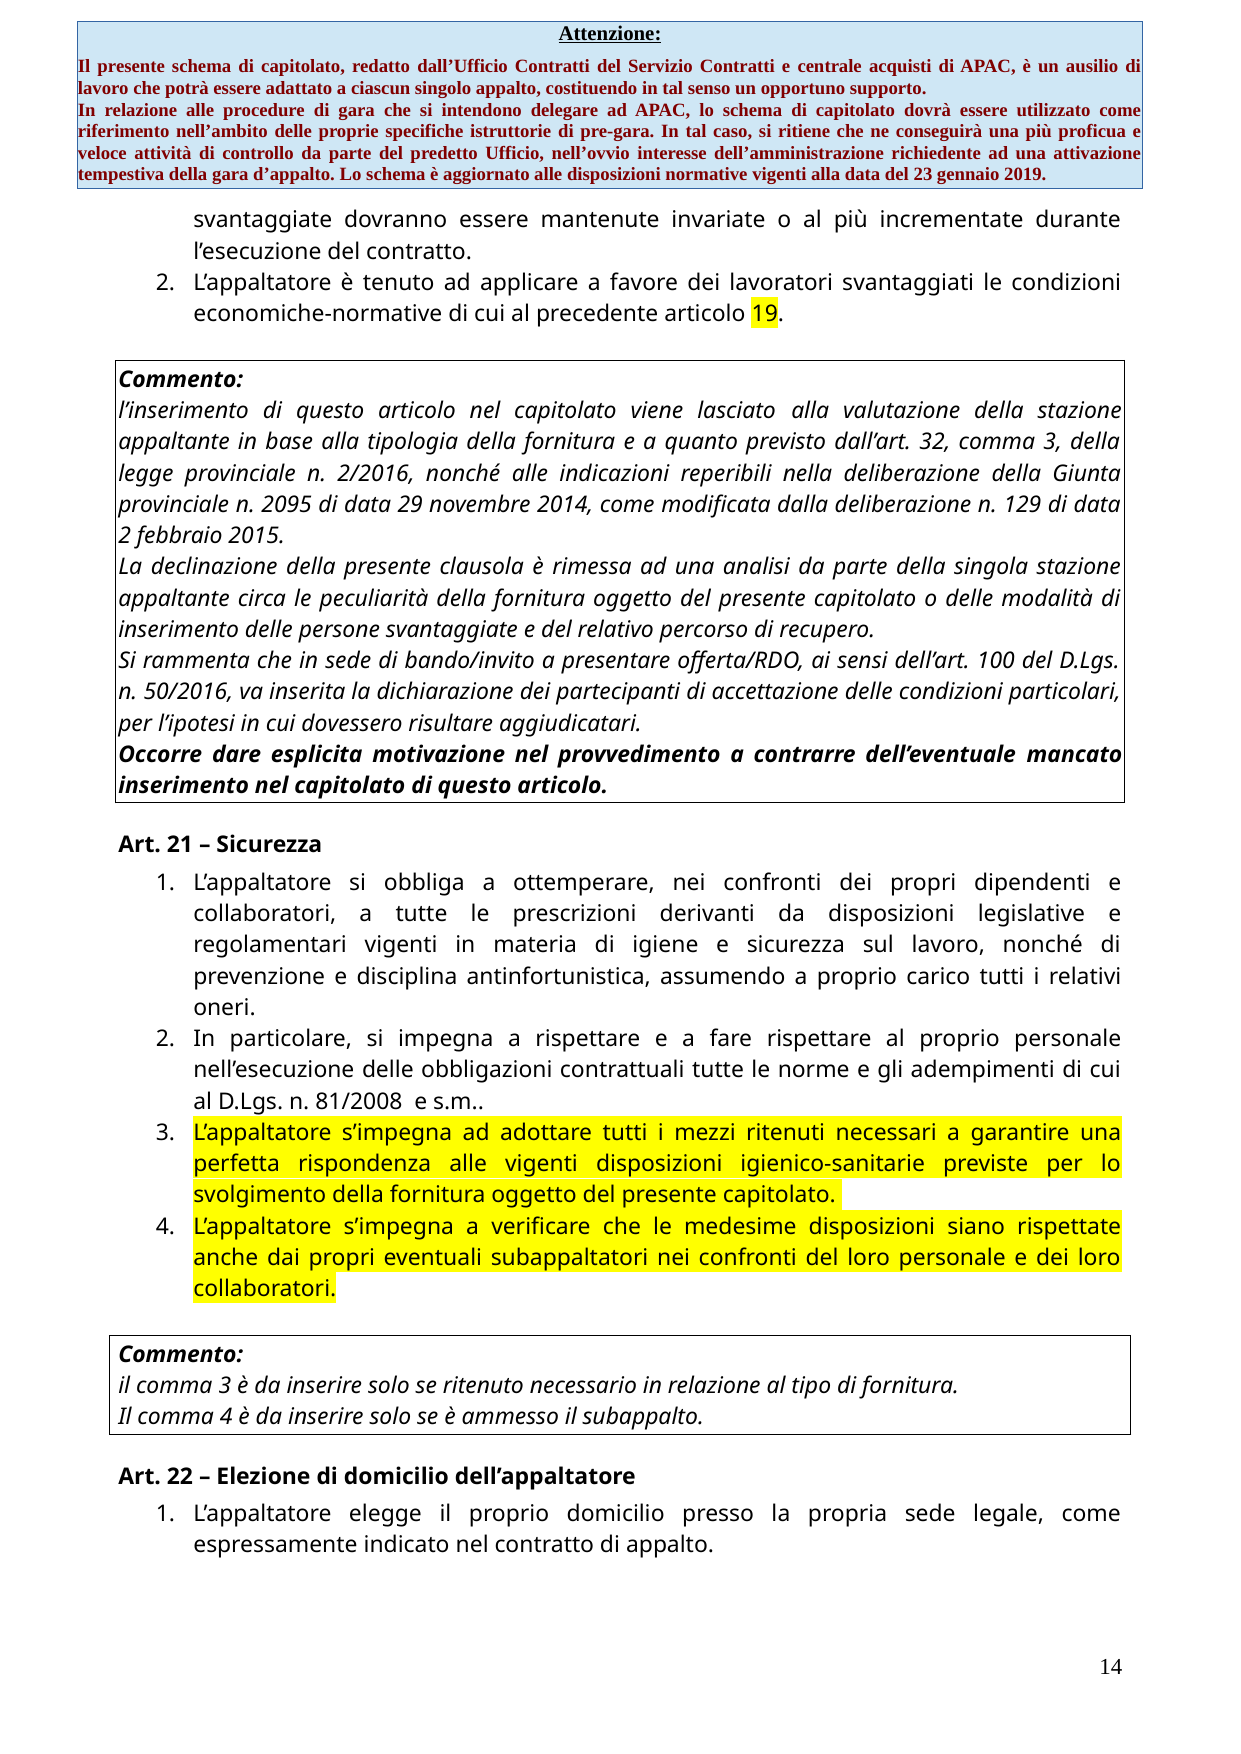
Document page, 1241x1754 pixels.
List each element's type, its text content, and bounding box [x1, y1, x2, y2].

text Commento: [116, 361, 1124, 394]
text l’inserimento di questo articolo nel capitolato viene lasciato alla valutazione della stazione appaltante in base alla tipologia della fornitura e a quanto previsto dall’art. 32, comma 3, della legge provinciale n. 2/2016, nonché alle indicazioni reperibili nella deliberazione della Giunta provinciale n. 2095 di data 29 novembre 2014, come modificata dalla deliberazione n. 129 di data 2 febbraio 2015. [118, 394, 1122, 550]
text Si rammenta che in sede di bando/invito a presentare offerta/RDO, ai sensi dell’art. 100 del D.Lgs. n. 50/2016, va inserita la dichiarazione dei partecipanti di accettazione delle condizioni particolari, per l’ipotesi in cui dovessero risultare aggiudicatari. [118, 644, 1122, 735]
list L’appaltatore s’impegna a verificare che le medesime disposizioni siano rispettate anche dai propri eventuali subappaltatori nei confronti del loro personale e dei loro collaboratori. [156, 1210, 1122, 1303]
list L’appaltatore è tenuto ad applicare a favore dei lavoratori svantaggiati le condizioni economiche-normative di cui al precedente articolo 19. [156, 266, 1122, 328]
list svantaggiate dovranno essere mantenute invariate o al più incrementate durante l’esecuzione del contratto. [156, 203, 1122, 266]
text Il comma 4 è da inserire solo se è ammesso il subappalto. [110, 1397, 1130, 1434]
list L’appaltatore si obbliga a ottemperare, nei confronti dei propri dipendenti e collaboratori, a tutte le prescrizioni derivanti da disposizioni legislative e regolamentari vigenti in materia di igiene e sicurezza sul lavoro, nonché di prevenzione e disciplina antinfortunistica, assumendo a proprio carico tutti i relativi oneri. [156, 866, 1122, 1022]
subtitle Art. 21 – Sicurezza [118, 828, 1122, 860]
list L’appaltatore s’impegna ad adottare tutti i mezzi ritenuti necessari a garantire una perfetta rispondenza alle vigenti disposizioni igienico-sanitarie previste per lo svolgimento della fornitura oggetto del presente capitolato. [156, 1116, 1122, 1210]
list L’appaltatore elegge il proprio domicilio presso la propria sede legale, come espressamente indicato nel contratto di appalto. [156, 1497, 1122, 1560]
text Occorre dare esplicita motivazione nel provvedimento a contrarre dell’eventuale mancato inserimento nel capitolato di questo articolo. [116, 735, 1124, 802]
list In particolare, si impegna a rispettare e a fare rispettare al proprio personale nell’esecuzione delle obbligazioni contrattuali tutte le norme e gli adempimenti di cui al D.Lgs. n. 81/2008 e s.m.. [156, 1022, 1122, 1116]
text Commento: [110, 1336, 1130, 1369]
subtitle Art. 22 – Elezione di domicilio dell’appaltatore [118, 1460, 1122, 1491]
text il comma 3 è da inserire solo se ritenuto necessario in relazione al tipo di fornitura. [118, 1369, 1122, 1397]
text La declinazione della presente clausola è rimessa ad una analisi da parte della singola stazione appaltante circa le peculiarità della fornitura oggetto del presente capitolato o delle modalità di inserimento delle persone svantaggiate e del relativo percorso di recupero. [118, 550, 1122, 644]
